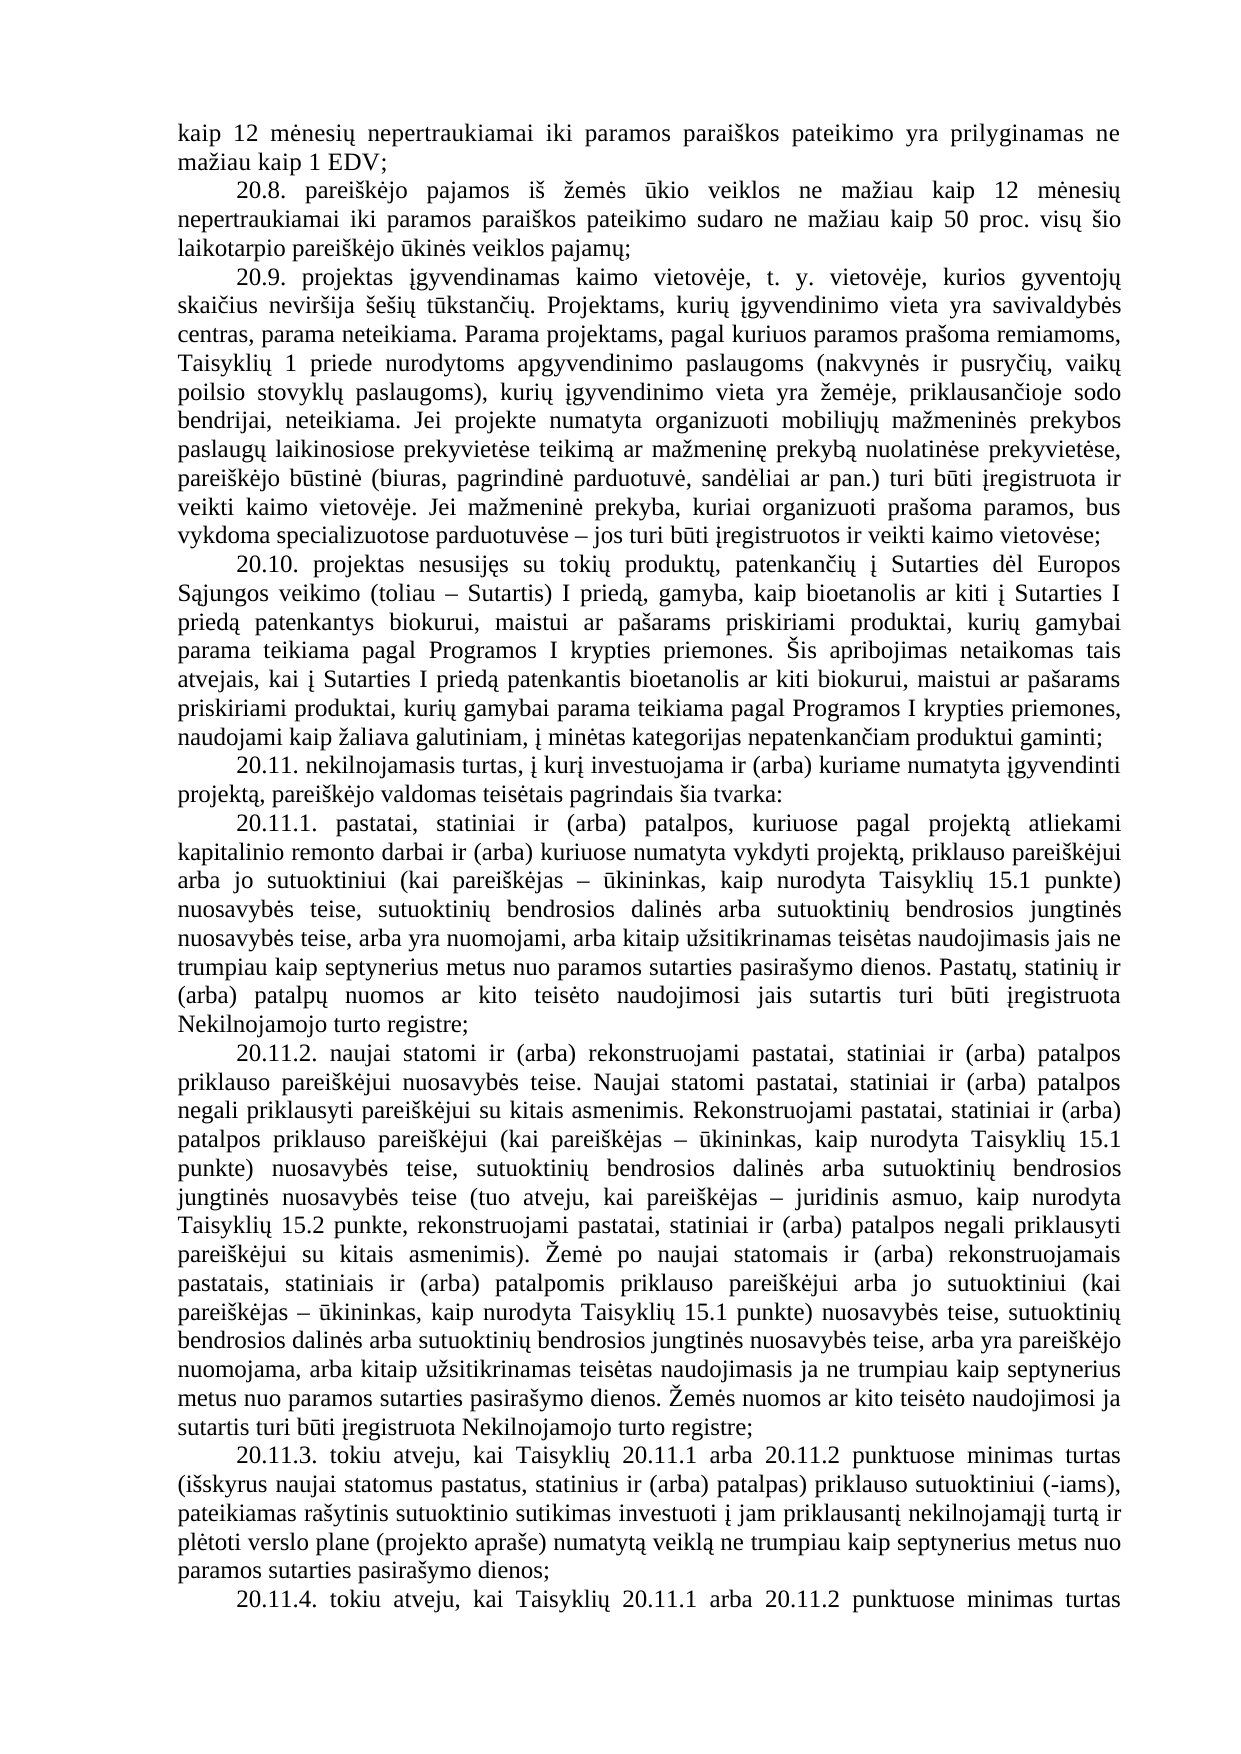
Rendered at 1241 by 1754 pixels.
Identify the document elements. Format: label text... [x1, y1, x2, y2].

text 20.11.1. pastatai, statiniai ir (arba) patalpos, kuriuose pagal projektą atliekami kapitalinio remonto darbai ir (arba) kuriuose numatyta vykdyti projektą, priklauso pareiškėjui arba jo sutuoktiniui (kai pareiškėjas – ūkininkas, kaip nurodyta Taisyklių 15.1 punkte) nuosavybės teise, sutuoktinių bendrosios dalinės arba sutuoktinių bendrosios jungtinės nuosavybės teise, arba yra nuomojami, arba kitaip užsitikrinamas teisėtas naudojimasis jais ne trumpiau kaip septynerius metus nuo paramos sutarties pasirašymo dienos. Pastatų, statinių ir (arba) patalpų nuomos ar kito teisėto naudojimosi jais sutartis turi būti įregistruota Nekilnojamojo turto registre; [177, 808, 1122, 1038]
text 20.11.4. tokiu atveju, kai Taisyklių 20.11.1 arba 20.11.2 punktuose minimas turtas [177, 1584, 1122, 1613]
text 20.8. pareiškėjo pajamos iš žemės ūkio veiklos ne mažiau kaip 12 mėnesių nepertraukiamai iki paramos paraiškos pateikimo sudaro ne mažiau kaip 50 proc. visų šio laikotarpio pareiškėjo ūkinės veiklos pajamų; [177, 176, 1122, 262]
text 20.11.2. naujai statomi ir (arba) rekonstruojami pastatai, statiniai ir (arba) patalpos priklauso pareiškėjui nuosavybės teise. Naujai statomi pastatai, statiniai ir (arba) patalpos negali priklausyti pareiškėjui su kitais asmenimis. Rekonstruojami pastatai, statiniai ir (arba) patalpos priklauso pareiškėjui (kai pareiškėjas – ūkininkas, kaip nurodyta Taisyklių 15.1 punkte) nuosavybės teise, sutuoktinių bendrosios dalinės arba sutuoktinių bendrosios jungtinės nuosavybės teise (tuo atveju, kai pareiškėjas – juridinis asmuo, kaip nurodyta Taisyklių 15.2 punkte, rekonstruojami pastatai, statiniai ir (arba) patalpos negali priklausyti pareiškėjui su kitais asmenimis). Žemė po naujai statomais ir (arba) rekonstruojamais pastatais, statiniais ir (arba) patalpomis priklauso pareiškėjui arba jo sutuoktiniui (kai pareiškėjas – ūkininkas, kaip nurodyta Taisyklių 15.1 punkte) nuosavybės teise, sutuoktinių bendrosios dalinės arba sutuoktinių bendrosios jungtinės nuosavybės teise, arba yra pareiškėjo nuomojama, arba kitaip užsitikrinamas teisėtas naudojimasis ja ne trumpiau kaip septynerius metus nuo paramos sutarties pasirašymo dienos. Žemės nuomos ar kito teisėto naudojimosi ja sutartis turi būti įregistruota Nekilnojamojo turto registre; [177, 1038, 1122, 1441]
text 20.9. projektas įgyvendinamas kaimo vietovėje, t. y. vietovėje, kurios gyventojų skaičius neviršija šešių tūkstančių. Projektams, kurių įgyvendinimo vieta yra savivaldybės centras, parama neteikiama. Parama projektams, pagal kuriuos paramos prašoma remiamoms, Taisyklių 1 priede nurodytoms apgyvendinimo paslaugoms (nakvynės ir pusryčių, vaikų poilsio stovyklų paslaugoms), kurių įgyvendinimo vieta yra žemėje, priklausančioje sodo bendrijai, neteikiama. Jei projekte numatyta organizuoti mobiliųjų mažmeninės prekybos paslaugų laikinosiose prekyvietėse teikimą ar mažmeninę prekybą nuolatinėse prekyvietėse, pareiškėjo būstinė (biuras, pagrindinė parduotuvė, sandėliai ar pan.) turi būti įregistruota ir veikti kaimo vietovėje. Jei mažmeninė prekyba, kuriai organizuoti prašoma paramos, bus vykdoma specializuotose parduotuvėse – jos turi būti įregistruotos ir veikti kaimo vietovėse; [177, 262, 1122, 549]
text 20.11. nekilnojamasis turtas, į kurį investuojama ir (arba) kuriame numatyta įgyvendinti projektą, pareiškėjo valdomas teisėtais pagrindais šia tvarka: [177, 751, 1122, 808]
text 20.10. projektas nesusijęs su tokių produktų, patenkančių į Sutarties dėl Europos Sąjungos veikimo (toliau – Sutartis) I priedą, gamyba, kaip bioetanolis ar kiti į Sutarties I priedą patenkantys biokurui, maistui ar pašarams priskiriami produktai, kurių gamybai parama teikiama pagal Programos I krypties priemones. Šis apribojimas netaikomas tais atvejais, kai į Sutarties I priedą patenkantis bioetanolis ar kiti biokurui, maistui ar pašarams priskiriami produktai, kurių gamybai parama teikiama pagal Programos I krypties priemones, naudojami kaip žaliava galutiniam, į minėtas kategorijas nepatenkančiam produktui gaminti; [177, 549, 1122, 751]
text kaip 12 mėnesių nepertraukiamai iki paramos paraiškos pateikimo yra prilyginamas ne mažiau kaip 1 EDV; [177, 118, 1122, 176]
text 20.11.3. tokiu atveju, kai Taisyklių 20.11.1 arba 20.11.2 punktuose minimas turtas (išskyrus naujai statomus pastatus, statinius ir (arba) patalpas) priklauso sutuoktiniui (-iams), pateikiamas rašytinis sutuoktinio sutikimas investuoti į jam priklausantį nekilnojamąjį turtą ir plėtoti verslo plane (projekto apraše) numatytą veiklą ne trumpiau kaip septynerius metus nuo paramos sutarties pasirašymo dienos; [177, 1441, 1122, 1584]
